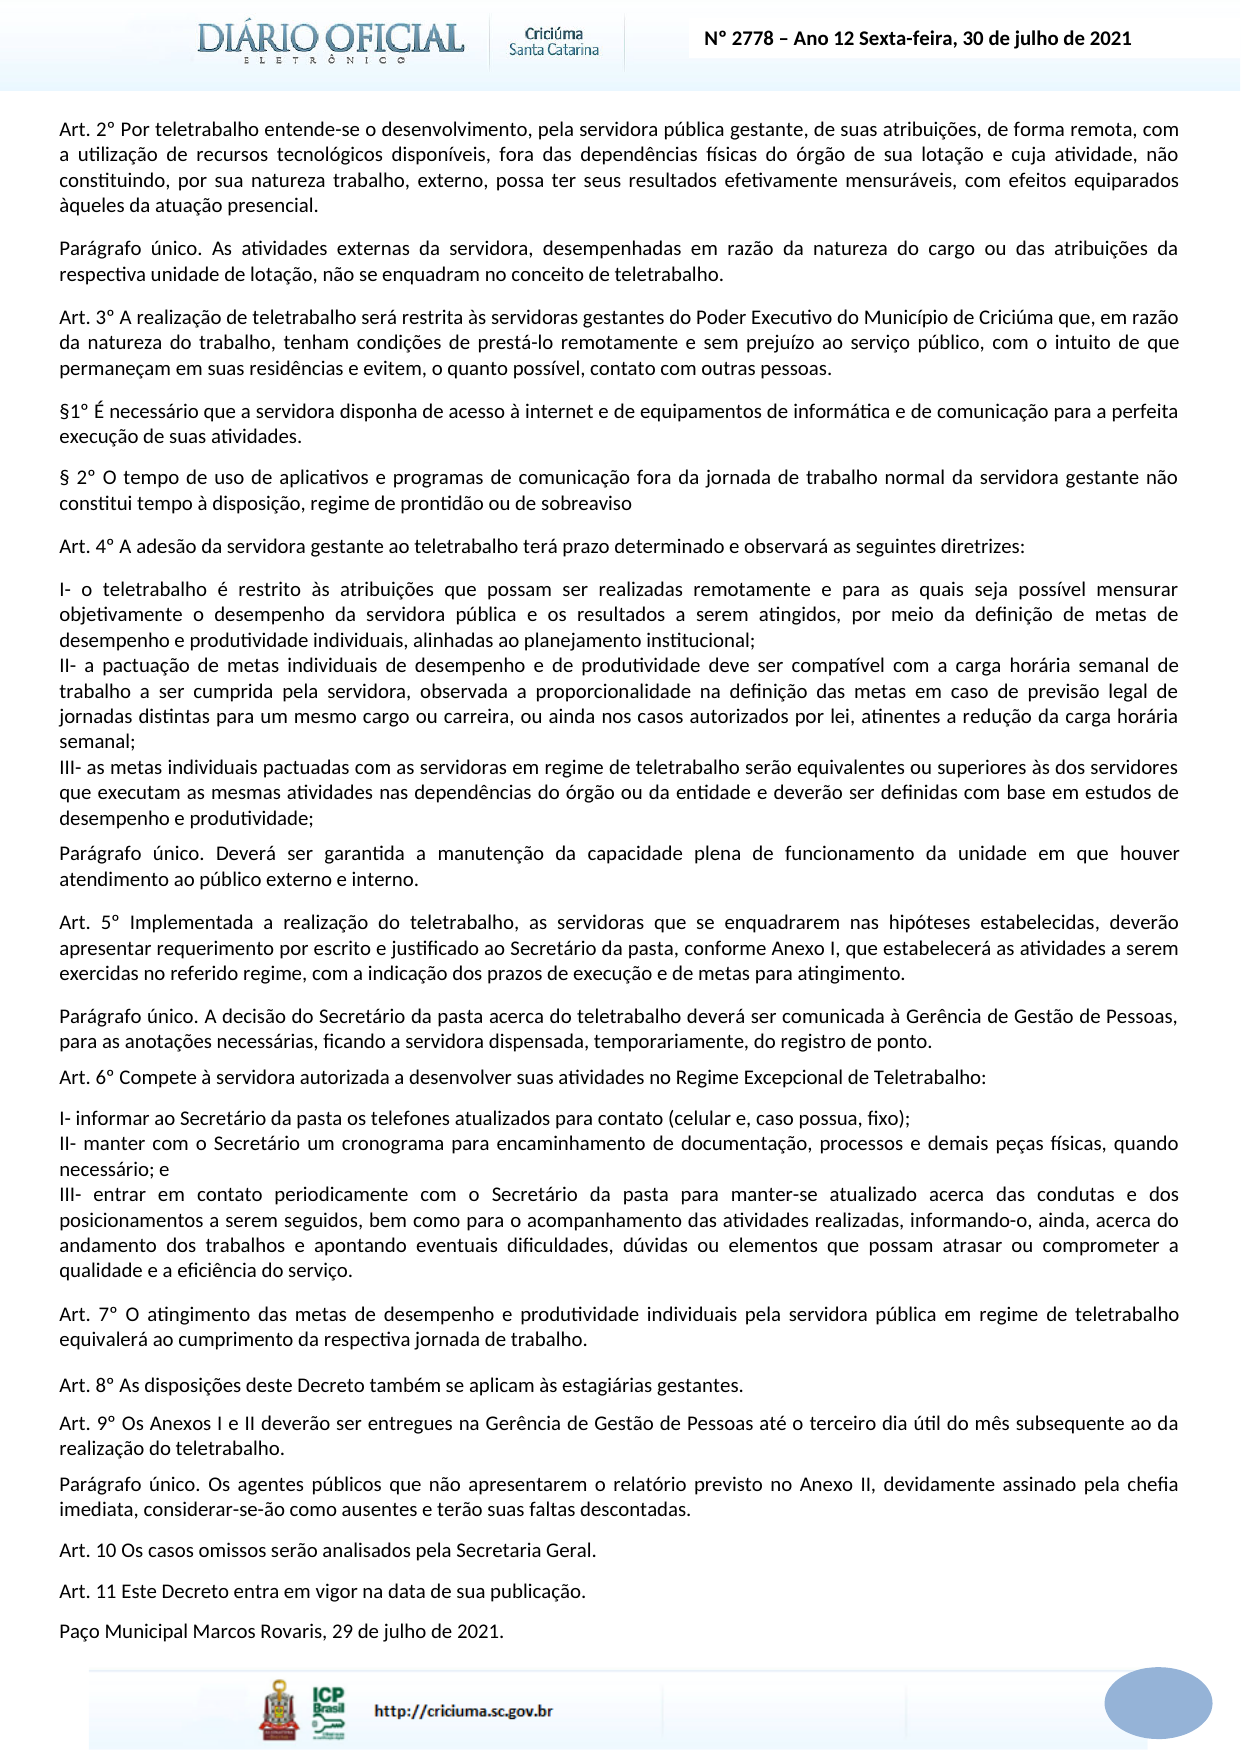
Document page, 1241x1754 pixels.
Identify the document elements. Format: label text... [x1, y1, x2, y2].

text Parágrafo único. As atividades externas da servidora, desempenhadas em razão da natureza do cargo ou das atribuições da respectiva unidade de lotação, não se enquadram no conceito de teletrabalho. [59, 236, 1181, 286]
text Parágrafo único. Os agentes públicos que não apresentarem o relatório previsto no Anexo II, devidamente assinado pela chefia imediata, considerar-se-ão como ausentes e terão suas faltas descontadas. [59, 1471, 1181, 1522]
text II- manter com o Secretário um cronograma para encaminhamento de documentação, processos e demais peças físicas, quando necessário; e [59, 1131, 1181, 1181]
text Art. 10 Os casos omissos serão analisados pela Secretaria Geral. [59, 1537, 1181, 1563]
text §1º É necessário que a servidora disponha de acesso à internet e de equipamentos de informática e de comunicação para a perfeita execução de suas atividades. [59, 398, 1181, 449]
text III- as metas individuais pactuadas com as servidoras em regime de teletrabalho serão equivalentes ou superiores às dos servidores que executam as mesmas atividades nas dependências do órgão ou da entidade e deverão ser definidas com base em estudos de desempenho e produtividade; [59, 754, 1181, 830]
text Art. 11 Este Decreto entra em vigor na data de sua publicação. [59, 1578, 1181, 1603]
text § 2º O tempo de uso de aplicativos e programas de comunicação fora da jornada de trabalho normal da servidora gestante não constitui tempo à disposição, regime de prontidão ou de sobreaviso [59, 464, 1181, 515]
text Art. 9º Os Anexos I e II deverão ser entregues na Gerência de Gestão de Pessoas até o terceiro dia útil do mês subsequente ao da realização do teletrabalho. [59, 1410, 1181, 1461]
text Art. 5º Implementada a realização do teletrabalho, as servidoras que se enquadrarem nas hipóteses estabelecidas, deverão apresentar requerimento por escrito e justificado ao Secretário da pasta, conforme Anexo I, que estabelecerá as atividades a serem exercidas no referido regime, com a indicação dos prazos de execução e de metas para atingimento. [59, 909, 1181, 986]
text Art. 2º Por teletrabalho entende-se o desenvolvimento, pela servidora pública gestante, de suas atribuições, de forma remota, com a utilização de recursos tecnológicos disponíveis, fora das dependências físicas do órgão de sua lotação e cuja atividade, não constituindo, por sua natureza trabalho, externo, possa ter seus resultados efetivamente mensuráveis, com efeitos equiparados àqueles da atuação presencial. [59, 116, 1181, 218]
text I- o teletrabalho é restrito às atribuições que possam ser realizadas remotamente e para as quais seja possível mensurar objetivamente o desempenho da servidora pública e os resultados a serem atingidos, por meio da definição de metas de desempenho e produtividade individuais, alinhadas ao planejamento institucional; [59, 576, 1181, 652]
text Art. 3º A realização de teletrabalho será restrita às servidoras gestantes do Poder Executivo do Município de Criciúma que, em razão da natureza do trabalho, tenham condições de prestá-lo remotamente e sem prejuízo ao serviço público, com o intuito de que permaneçam em suas residências e evitem, o quanto possível, contato com outras pessoas. [59, 304, 1181, 380]
text Parágrafo único. Deverá ser garantida a manutenção da capacidade plena de funcionamento da unidade em que houver atendimento ao público externo e interno. [59, 841, 1181, 891]
text Paço Municipal Marcos Rovaris, 29 de julho de 2021. [59, 1619, 1181, 1644]
text Parágrafo único. A decisão do Secretário da pasta acerca do teletrabalho deverá ser comunicada à Gerência de Gestão de Pessoas, para as anotações necessárias, ficando a servidora dispensada, temporariamente, do registro de ponto. [59, 1003, 1181, 1054]
text Art. 4º A adesão da servidora gestante ao teletrabalho terá prazo determinado e observará as seguintes diretrizes: [59, 533, 1181, 558]
text Art. 7º O atingimento das metas de desempenho e produtividade individuais pela servidora pública em regime de teletrabalho equivalerá ao cumprimento da respectiva jornada de trabalho. [59, 1301, 1181, 1352]
text I- informar ao Secretário da pasta os telefones atualizados para contato (celular e, caso possua, fixo); [59, 1105, 1181, 1131]
text II- a pactuação de metas individuais de desempenho e de produtividade deve ser compatível com a carga horária semanal de trabalho a ser cumprida pela servidora, observada a proporcionalidade na definição das metas em caso de previsão legal de jornadas distintas para um mesmo cargo ou carreira, ou ainda nos casos autorizados por lei, atinentes a redução da carga horária semanal; [59, 652, 1181, 754]
text Art. 8º As disposições deste Decreto também se aplicam às estagiárias gestantes. [59, 1372, 1181, 1397]
text III- entrar em contato periodicamente com o Secretário da pasta para manter-se atualizado acerca das condutas e dos posicionamentos a serem seguidos, bem como para o acompanhamento das atividades realizadas, informando-o, ainda, acerca do andamento dos trabalhos e apontando eventuais dificuldades, dúvidas ou elementos que possam atrasar ou comprometer a qualidade e a eficiência do serviço. [59, 1181, 1181, 1283]
text Art. 6º Compete à servidora autorizada a desenvolver suas atividades no Regime Excepcional de Teletrabalho: [59, 1064, 1181, 1090]
